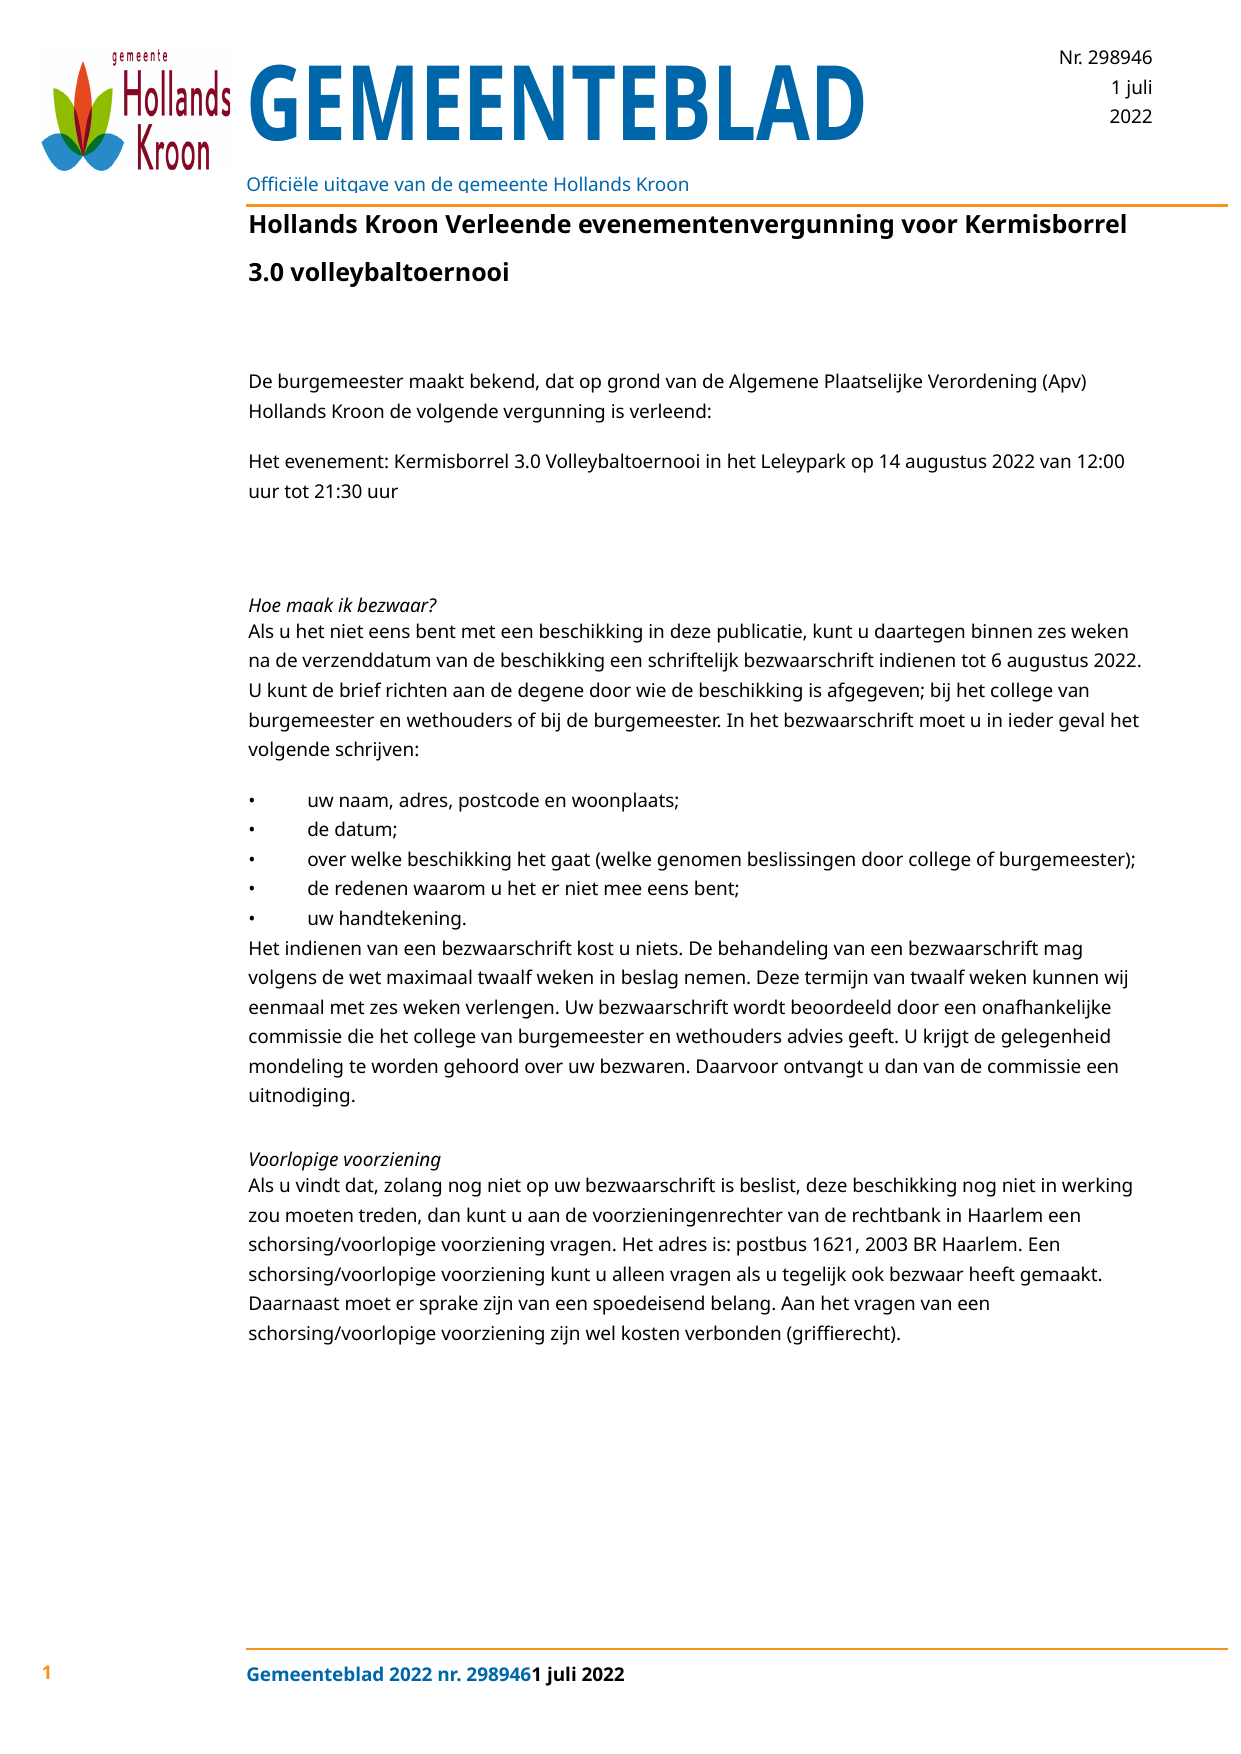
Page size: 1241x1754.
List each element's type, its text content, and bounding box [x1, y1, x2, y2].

text Hoe maak ik bezwaar? [248, 592, 1152, 618]
text Het indienen van een bezwaarschrift kost u niets. De behandeling van een bezwaarschrift mag volgens de wet maximaal twaalf weken in beslag nemen. Deze termijn van twaalf weken kunnen wij eenmaal met zes weken verlengen. Uw bezwaarschrift wordt beoordeeld door een onafhankelijke commissie die het college van burgemeester en wethouders advies geeft. U krijgt de gelegenheid mondeling te worden gehoord over uw bezwaren. Daarvoor ontvangt u dan van de commissie een uitnodiging. [248, 935, 1152, 1108]
list uw handtekening. [248, 905, 1152, 931]
text Als u het niet eens bent met een beschikking in deze publicatie, kunt u daartegen binnen zes weken na de verzenddatum van de beschikking een schriftelijk bezwaarschrift indienen tot 6 augustus 2022. U kunt de brief richten aan de degene door wie de beschikking is afgegeven; bij het college van burgemeester en wethouders of bij de burgemeester. In het bezwaarschrift moet u in ieder geval het volgende schrijven: [248, 618, 1152, 762]
text Hollands Kroon Verleende evenementenvergunning voor Kermisborrel 3.0 volleybaltoernooi [248, 207, 1152, 288]
list de datum; [248, 816, 1152, 842]
text De burgemeester maakt bekend, dat op grond van de Algemene Plaatselijke Verordening (Apv) Hollands Kroon de volgende vergunning is verleend: [248, 368, 1152, 424]
text Voorlopige voorziening [248, 1147, 1152, 1172]
text Als u vindt dat, zolang nog niet op uw bezwaarschrift is beslist, deze beschikking nog niet in werking zou moeten treden, dan kunt u aan de voorzieningenrechter van de rechtbank in Haarlem een schorsing/voorlopige voorziening vragen. Het adres is: postbus 1621, 2003 BR Haarlem. Een schorsing/voorlopige voorziening kunt u alleen vragen als u tegelijk ook bezwaar heeft gemaakt. Daarnaast moet er sprake zijn van een spoedeisend belang. Aan het vragen van een schorsing/voorlopige voorziening zijn wel kosten verbonden (griffierecht). [248, 1172, 1152, 1346]
list uw naam, adres, postcode en woonplaats; [248, 787, 1152, 812]
picture [41, 47, 231, 172]
list over welke beschikking het gaat (welke genomen beslissingen door college of burgemeester); [248, 846, 1152, 872]
text Het evenement: Kermisborrel 3.0 Volleybaltoernooi in het Leleypark op 14 augustus 2022 van 12:00 uur tot 21:30 uur [248, 448, 1152, 504]
list de redenen waarom u het er niet mee eens bent; [248, 876, 1152, 901]
